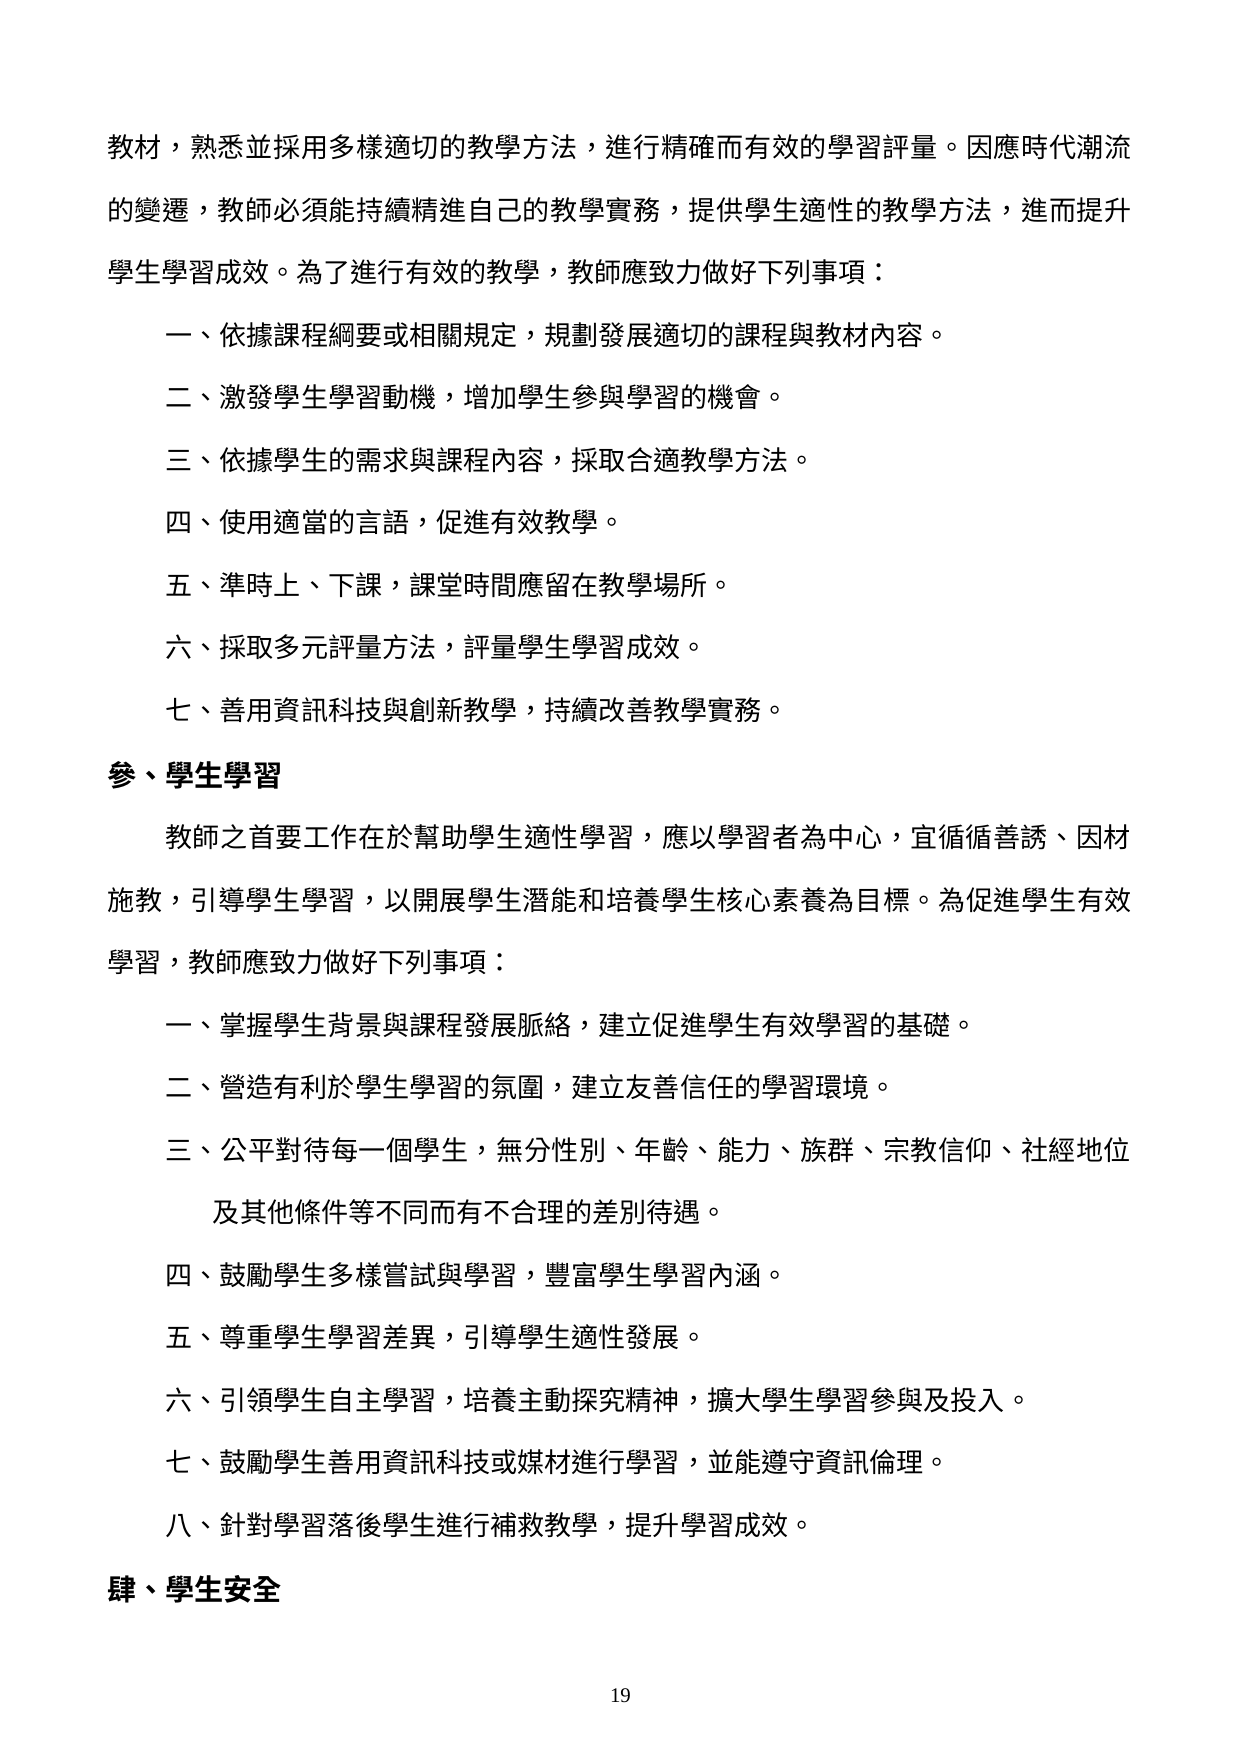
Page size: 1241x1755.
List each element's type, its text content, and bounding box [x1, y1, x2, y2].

text 一、掌握學生背景與課程發展脈絡，建立促進學生有效學習的基礎。 [107, 982, 1134, 1044]
text 六、採取多元評量方法，評量學生學習成效。 [107, 604, 1134, 667]
text 五、準時上、下課，課堂時間應留在教學場所。 [107, 542, 1134, 604]
text 三、依據學生的需求與課程內容，採取合適教學方法。 [107, 417, 1134, 479]
text 六、引領學生自主學習，培養主動探究精神，擴大學生學習參與及投入。 [107, 1357, 1134, 1419]
text 二、激發學生學習動機，增加學生參與學習的機會。 [107, 354, 1134, 417]
text 八、針對學習落後學生進行補救教學，提升學習成效。 [107, 1482, 1134, 1544]
subtitle 肆、學生安全 [107, 1546, 1146, 1609]
text 四、使用適當的言語，促進有效教學。 [107, 479, 1134, 542]
text 教材，熟悉並採用多樣適切的教學方法，進行精確而有效的學習評量。因應時代潮流的變遷，教師必須能持續精進自己的教學實務，提供學生適性的教學方法，進而提升學生學習成效。為了進行有效的教學，教師應致力做好下列事項： [107, 104, 1134, 292]
text 五、尊重學生學習差異，引導學生適性發展。 [107, 1294, 1134, 1357]
subtitle 參、學生學習 [107, 732, 1146, 794]
text 二、營造有利於學生學習的氛圍，建立友善信任的學習環境。 [107, 1044, 1134, 1107]
text 教師之首要工作在於幫助學生適性學習，應以學習者為中心，宜循循善誘、因材施教，引導學生學習，以開展學生潛能和培養學生核心素養為目標。為促進學生有效學習，教師應致力做好下列事項： [107, 794, 1134, 982]
text 四、鼓勵學生多樣嘗試與學習，豐富學生學習內涵。 [107, 1232, 1134, 1294]
text 一、依據課程綱要或相關規定，規劃發展適切的課程與教材內容。 [107, 292, 1134, 354]
text 七、鼓勵學生善用資訊科技或媒材進行學習，並能遵守資訊倫理。 [107, 1419, 1134, 1482]
text 七、善用資訊科技與創新教學，持續改善教學實務。 [107, 667, 1134, 729]
text 三、公平對待每一個學生，無分性別、年齡、能力、族群、宗教信仰、社經地位及其他條件等不同而有不合理的差別待遇。 [165, 1107, 1134, 1232]
